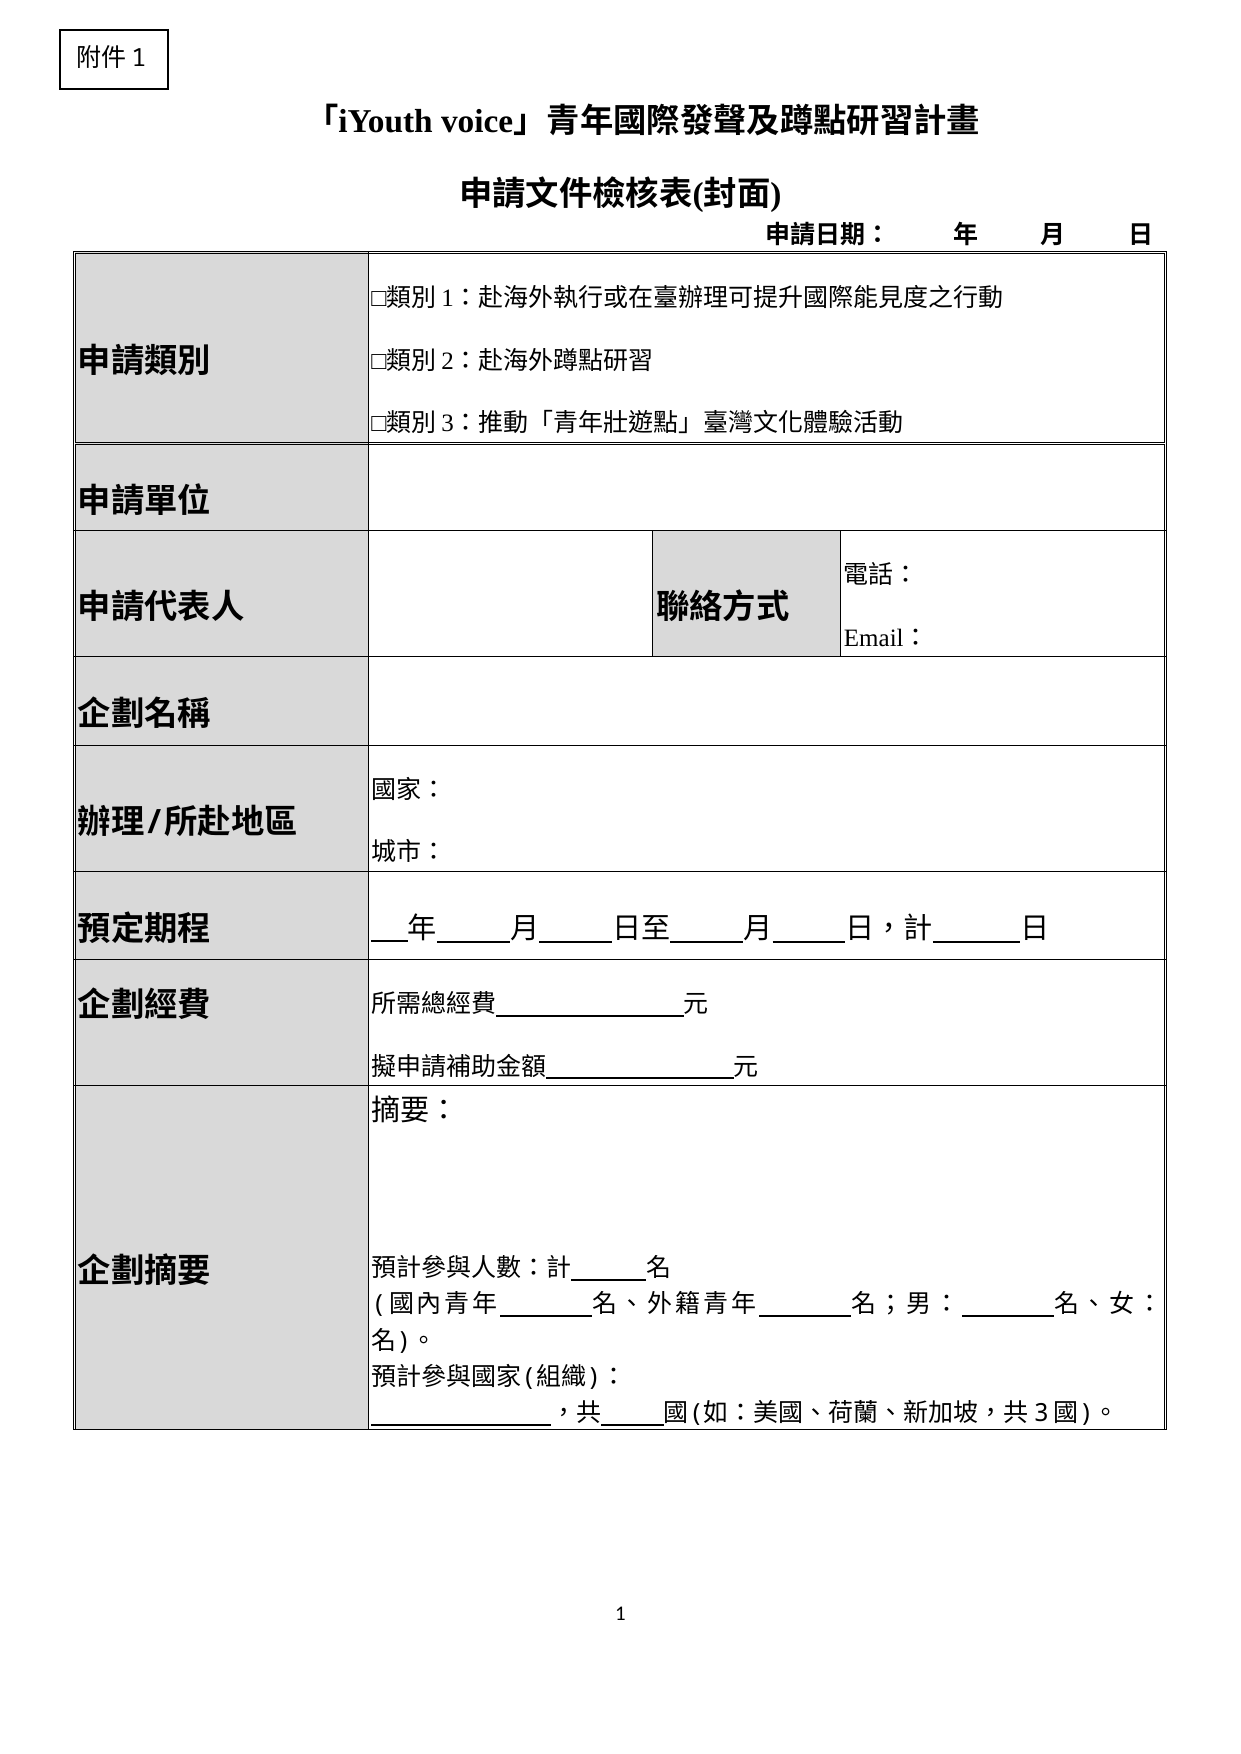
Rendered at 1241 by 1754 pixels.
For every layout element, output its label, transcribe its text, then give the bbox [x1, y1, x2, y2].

table_cell 辦理/所赴地區 [76, 746, 368, 871]
text 「iYouth voice」青年國際發聲及蹲點研習計畫 [112, 94, 1172, 142]
table_cell 聯絡方式 [653, 531, 840, 656]
table_cell 企劃經費 [76, 960, 368, 1085]
table_cell 企劃名稱 [76, 657, 368, 745]
table_cell 摘要： 預計參與人數：計 名 (國內青年 名、外籍青年 名；男： 名、女： 名)。 預計參與國家(組織)： ，共 國(如：美國、荷蘭、新加坡，共3國)。 [369, 1086, 1164, 1429]
table_cell 國家： 城市： [369, 746, 1164, 871]
table_cell 申請單位 [76, 445, 368, 530]
table_cell [369, 657, 1164, 745]
table_header □類別1：赴海外執行或在臺辦理可提升國際能見度之行動 □類別2：赴海外蹲點研習 □類別3：推動「青年壯遊點」臺灣文化體驗活動 [369, 254, 1164, 442]
table_cell 申請代表人 [76, 531, 368, 656]
table_cell 年 月 日至 月 日，計 日 [369, 872, 1164, 959]
table_cell [369, 445, 1164, 530]
table_cell 企劃摘要 [76, 1086, 368, 1429]
table_cell 電話： Email： [841, 531, 1164, 656]
text 申請日期： 年 月 日 [112, 215, 1153, 251]
table_cell 預定期程 [76, 872, 368, 959]
text 申請文件檢核表(封面) [112, 166, 1128, 215]
table_cell 所需總經費 元 擬申請補助金額 元 [369, 960, 1164, 1085]
table_header 申請類別 [76, 254, 368, 442]
table_cell [369, 531, 652, 656]
text [61, 31, 167, 88]
text 附件1 [76, 38, 152, 74]
